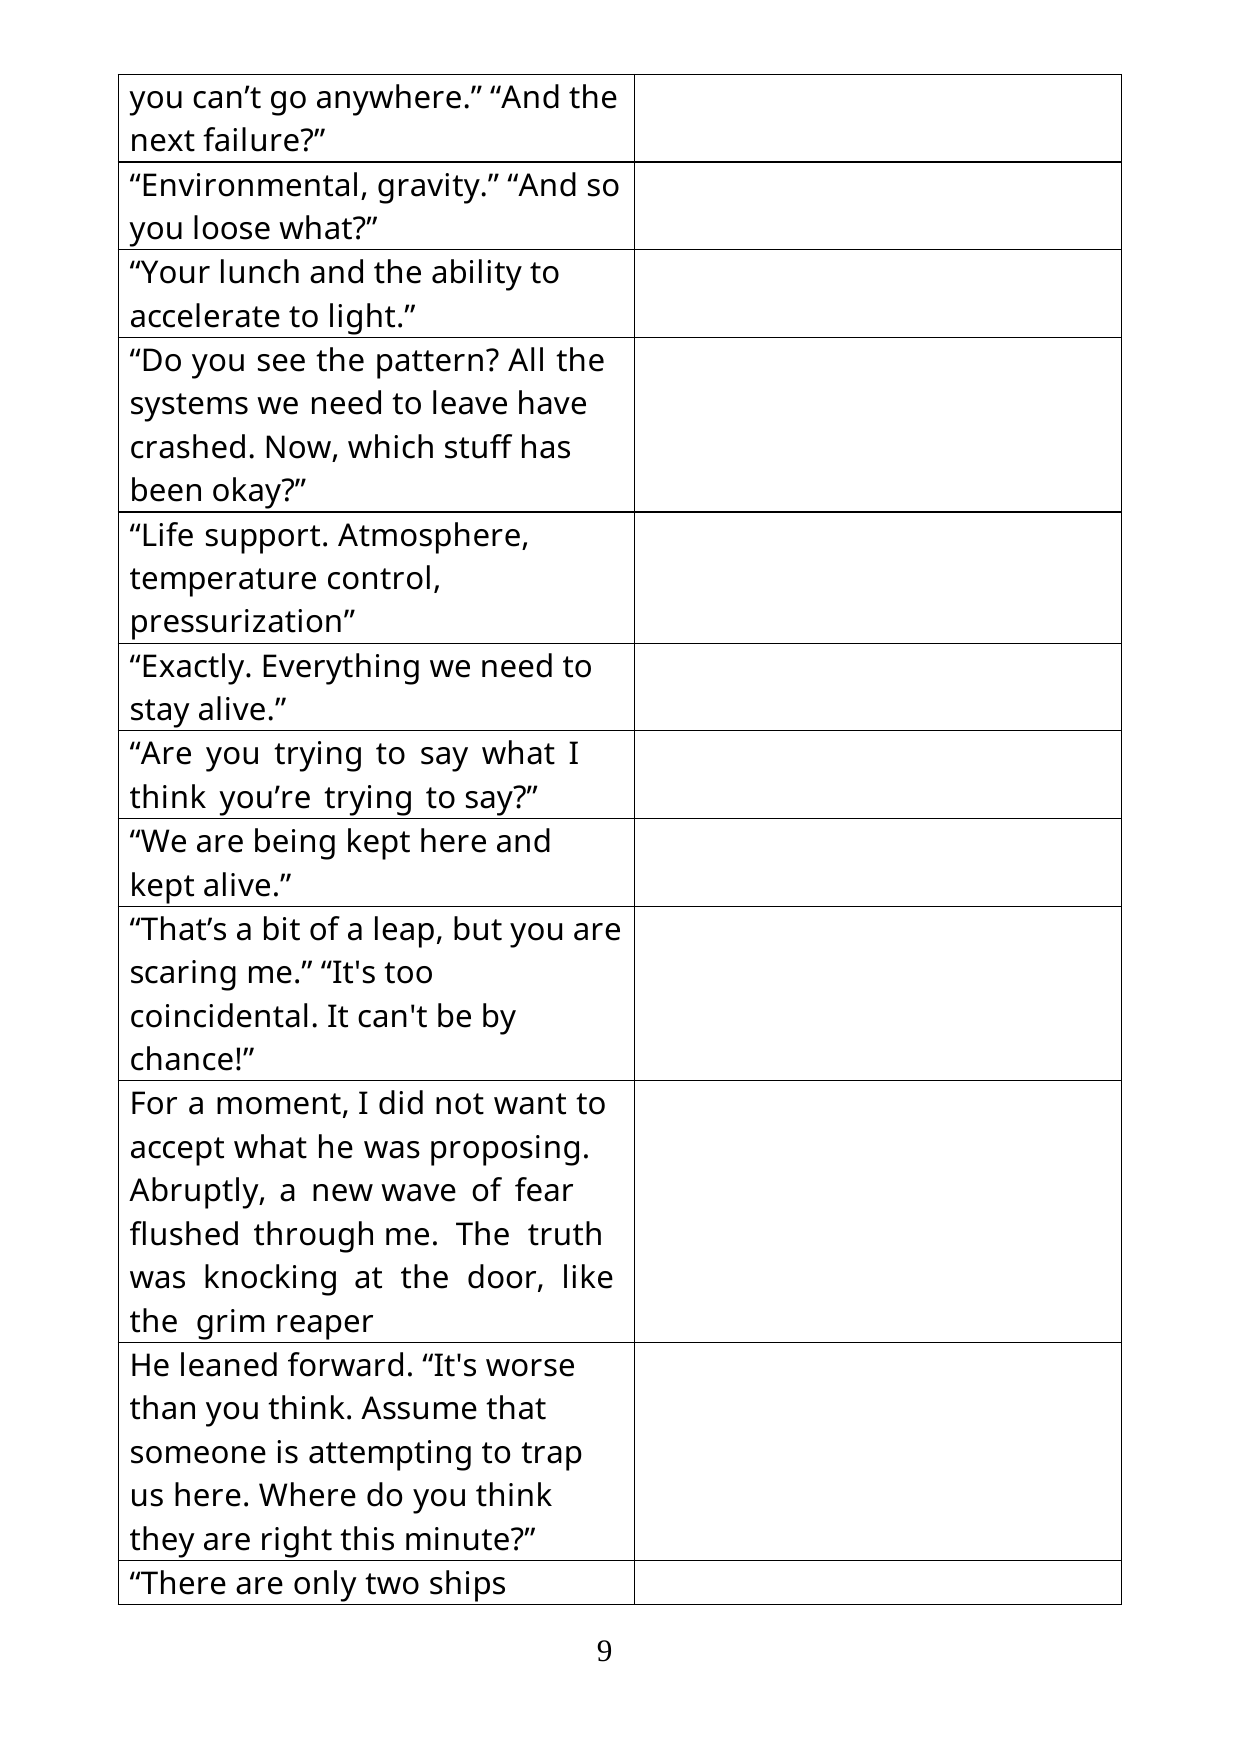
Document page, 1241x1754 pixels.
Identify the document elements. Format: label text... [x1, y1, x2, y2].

table_cell “Do you see the pattern? All the systems we need to leave have crashed. Now, which stuff has been okay?” [119, 338, 634, 511]
table_cell “We are being kept here and kept alive.” [119, 819, 634, 906]
table_cell “Are you trying to say what I think you’re trying to say?” [119, 731, 634, 818]
table_cell “Environmental, gravity.” “And so you loose what?” [119, 163, 634, 249]
table_cell “Life support. Atmosphere, temperature control, pressurization” [119, 513, 634, 643]
table_cell you can’t go anywhere.” “And the next failure?” [119, 75, 634, 161]
table_cell “Your lunch and the ability to accelerate to light.” [119, 250, 634, 337]
table_cell [635, 644, 1121, 730]
table_cell “Exactly. Everything we need to stay alive.” [119, 644, 634, 730]
table_cell [635, 75, 1121, 161]
table_cell For a moment, I did not want to accept what he was proposing. Abruptly, a new wave of fear flushed through me. The truth was knocking at the door, like the grim reaper [119, 1081, 634, 1342]
table_cell [635, 1561, 1121, 1604]
table_cell [635, 163, 1121, 249]
table_cell [635, 731, 1121, 818]
table_cell [635, 513, 1121, 643]
table_cell [635, 1081, 1121, 1342]
table_cell “That’s a bit of a leap, but you are scaring me.” “It's too coincidental. It can't be by chance!” [119, 907, 634, 1080]
table_cell [635, 1343, 1121, 1560]
table_cell [635, 250, 1121, 337]
table_cell [635, 819, 1121, 906]
table_cell [635, 907, 1121, 1080]
table_cell He leaned forward. “It's worse than you think. Assume that someone is attempting to trap us here. Where do you think they are right this minute?” [119, 1343, 634, 1560]
table_cell “There are only two ships [119, 1561, 634, 1604]
table_cell [635, 338, 1121, 511]
